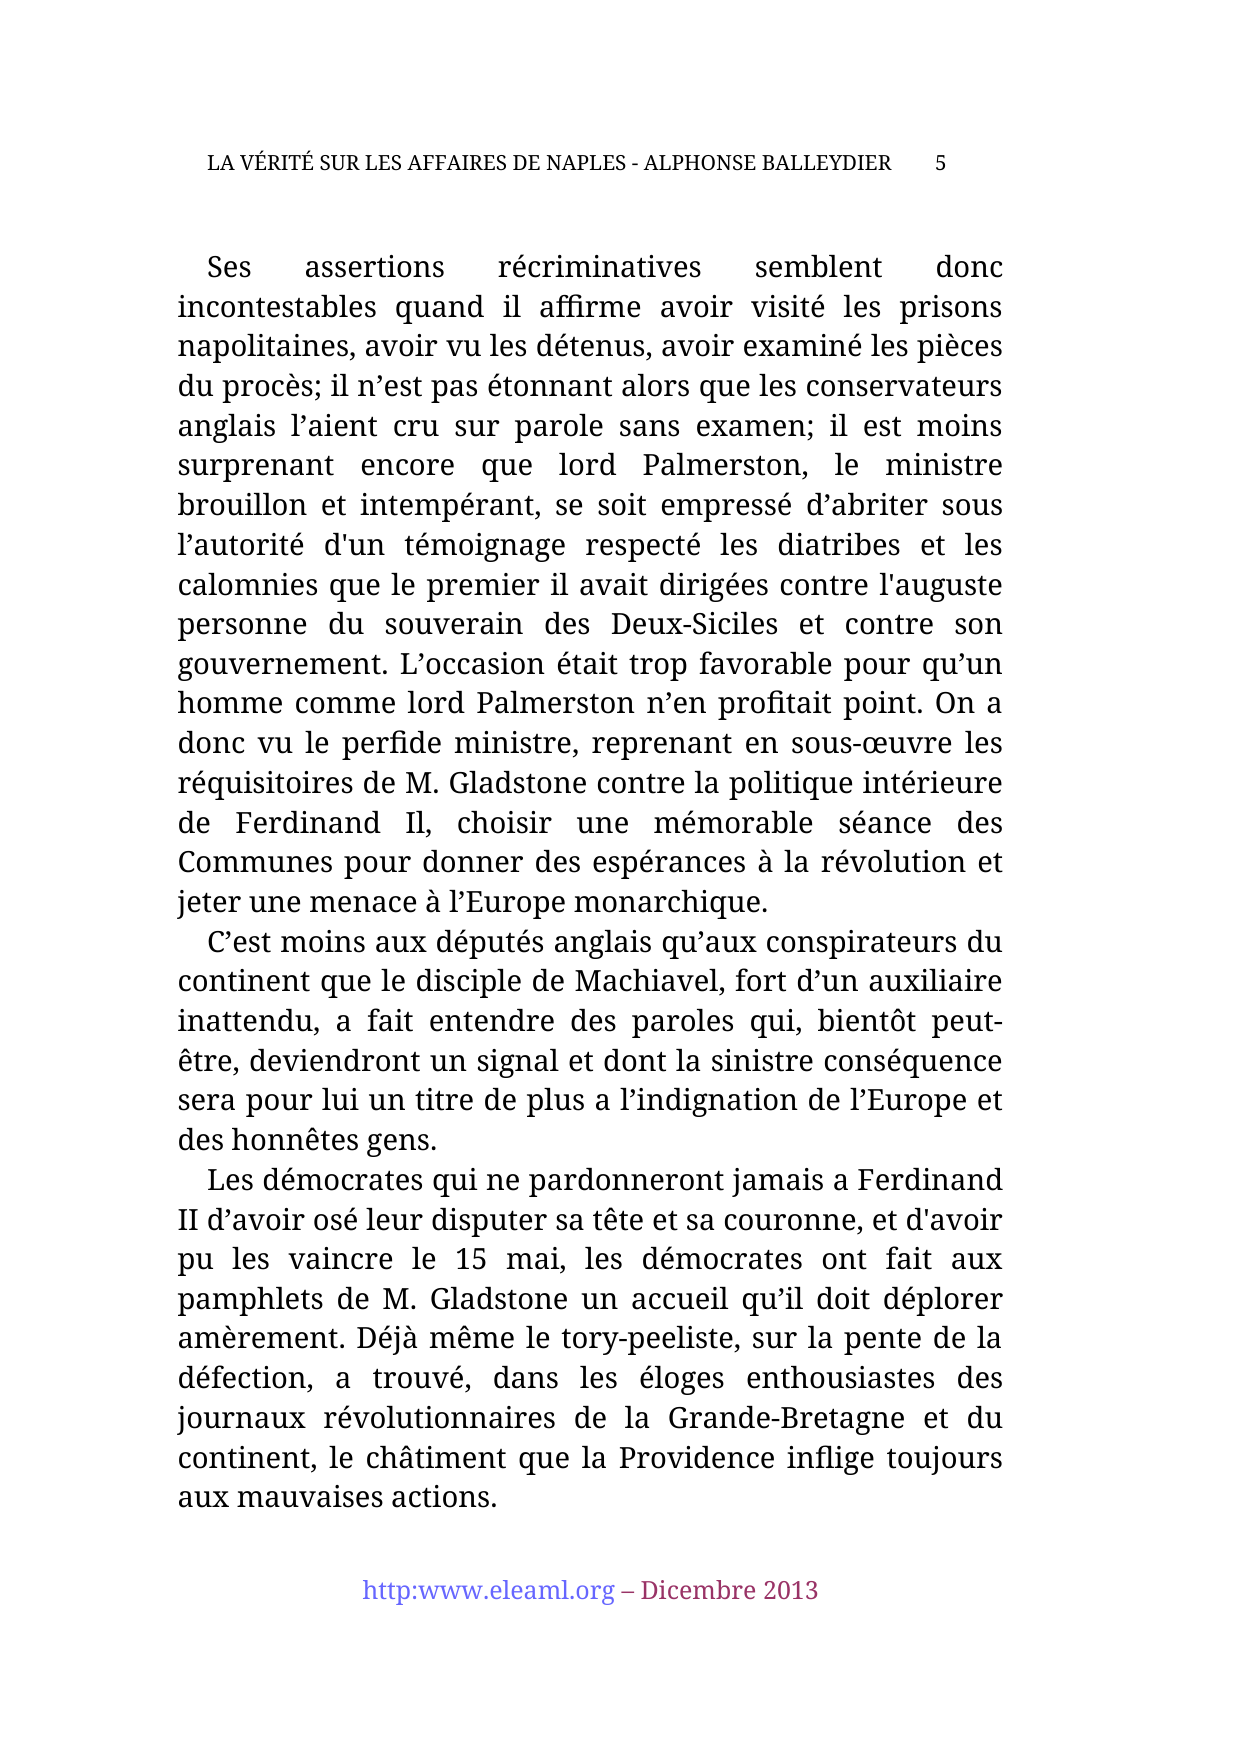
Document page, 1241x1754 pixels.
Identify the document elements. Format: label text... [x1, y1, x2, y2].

text C’est moins aux députés anglais qu’aux conspirateurs du continent que le disciple de Machiavel, fort d’un auxiliaire inattendu, a fait entendre des paroles qui, bientôt peut-être, deviendront un signal et dont la sinistre conséquence sera pour lui un titre de plus a l’indignation de l’Europe et des honnêtes gens. [177, 921, 1004, 1159]
text Ses assertions récriminatives semblent donc incontestables quand il affirme avoir visité les prisons napolitaines, avoir vu les détenus, avoir examiné les pièces du procès; il n’est pas étonnant alors que les conservateurs anglais l’aient cru sur parole sans examen; il est moins surprenant encore que lord Palmerston, le ministre brouillon et intempérant, se soit empressé d’abriter sous l’autorité d'un témoignage respecté les diatribes et les calomnies que le premier il avait dirigées contre l'auguste personne du souverain des Deux-Siciles et contre son gouvernement. L’occasion était trop favorable pour qu’un homme comme lord Palmerston n’en profitait point. On a donc vu le perfide ministre, reprenant en sous-œuvre les réquisitoires de M. Gladstone contre la politique intérieure de Ferdinand Il, choisir une mémorable séance des Communes pour donner des espérances à la révolution et jeter une menace à l’Europe monarchique. [177, 246, 1004, 921]
text Les démocrates qui ne pardonneront jamais a Ferdinand II d’avoir osé leur disputer sa tête et sa couronne, et d'avoir pu les vaincre le 15 mai, les démocrates ont fait aux pamphlets de M. Gladstone un accueil qu’il doit déplorer amèrement. Déjà même le tory-peeliste, sur la pente de la défection, a trouvé, dans les éloges enthousiastes des journaux révolutionnaires de la Grande-Bretagne et du continent, le châtiment que la Providence inflige toujours aux mauvaises actions. [177, 1159, 1004, 1516]
